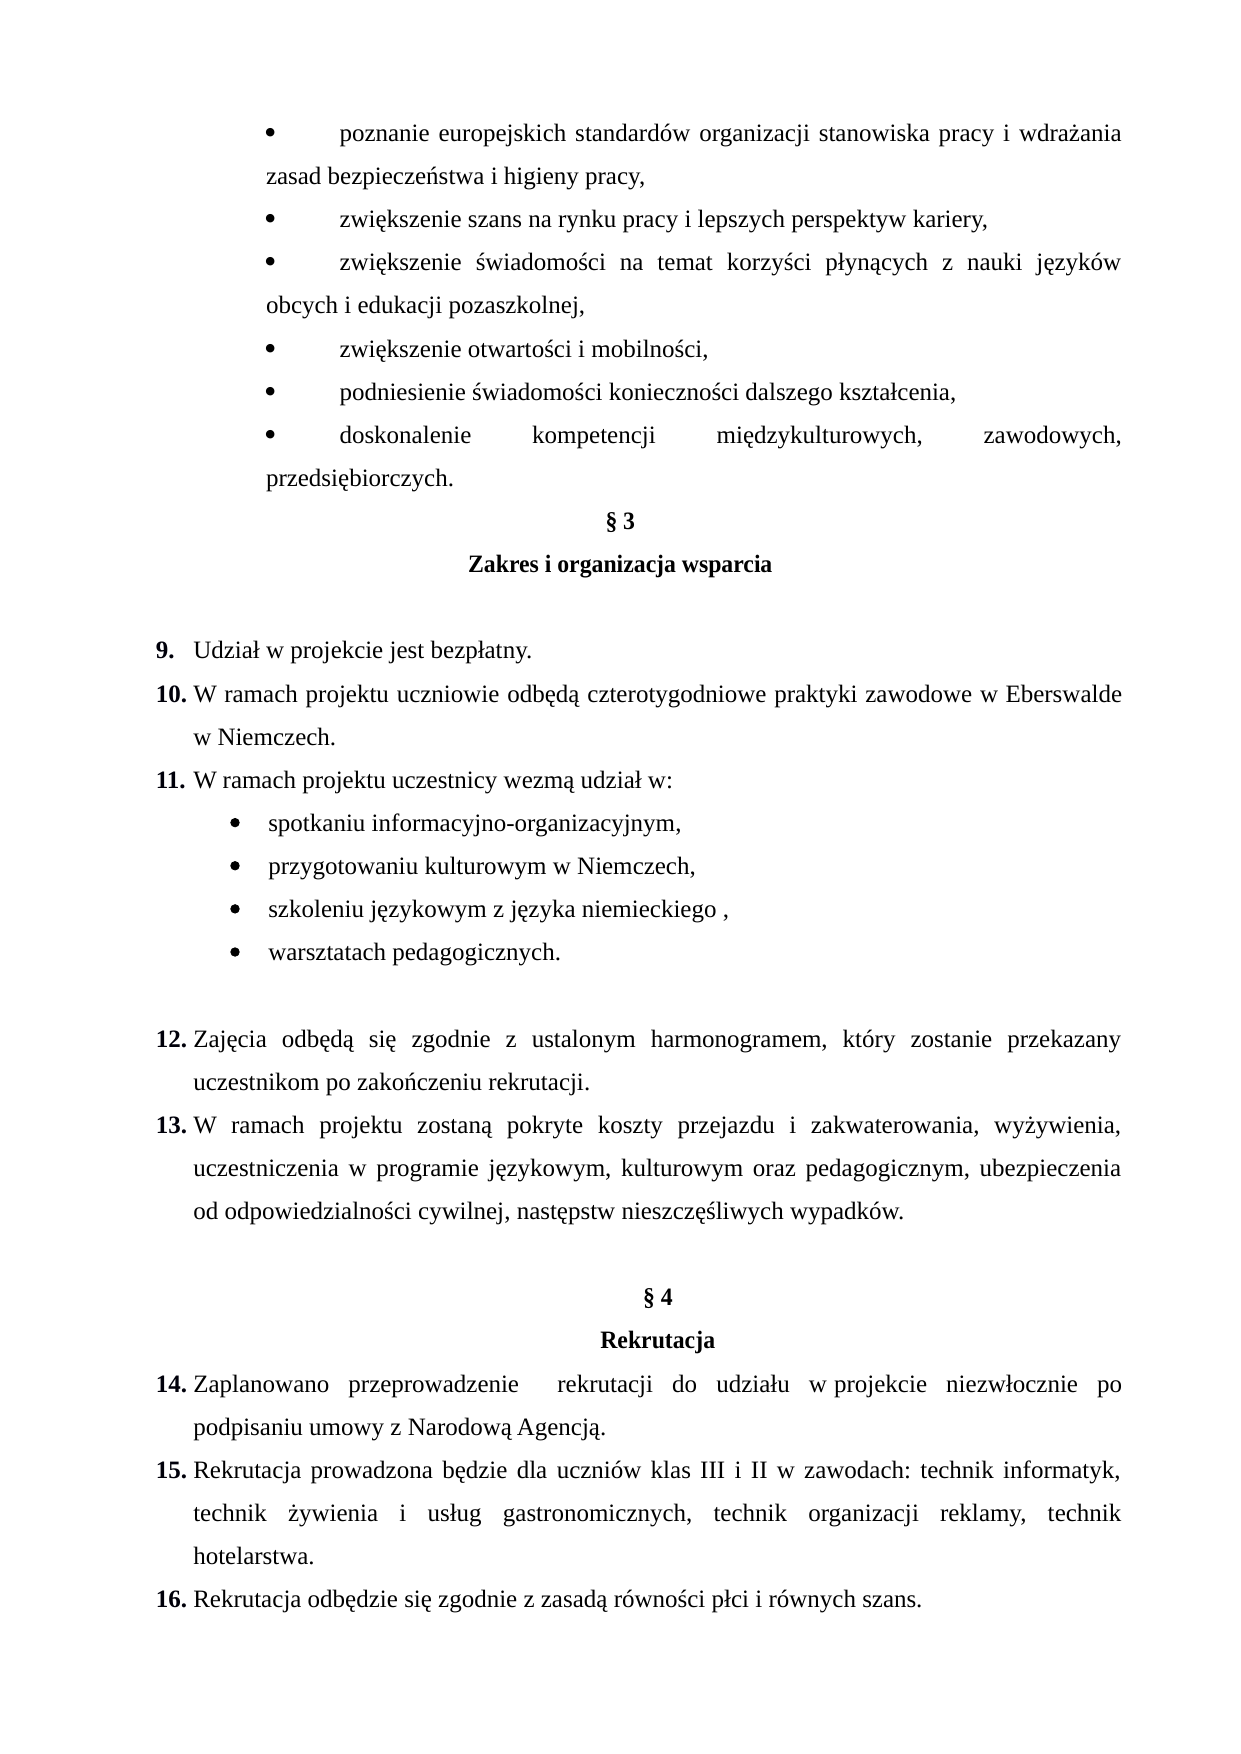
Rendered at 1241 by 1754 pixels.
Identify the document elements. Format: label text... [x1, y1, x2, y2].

list podniesienie świadomości konieczności dalszego kształcenia, [266, 377, 1122, 406]
list Rekrutacja prowadzona będzie dla uczniów klas III i II w zawodach: technik informatyk, technik żywienia i usług gastronomicznych, technik organizacji reklamy, technik hotelarstwa. [156, 1455, 1122, 1570]
list spotkaniu informacyjno-organizacyjnym, [231, 808, 1122, 837]
list W ramach projektu uczniowie odbędą czterotygodniowe praktyki zawodowe w Eberswalde w Niemczech. [156, 679, 1122, 751]
list szkoleniu językowym z języka niemieckiego , [231, 894, 1122, 923]
list Zajęcia odbędą się zgodnie z ustalonym harmonogramem, który zostanie przekazany uczestnikom po zakończeniu rekrutacji. [156, 1024, 1122, 1096]
list Zaplanowano przeprowadzenie rekrutacji do udziału w projekcie niezwłocznie po podpisaniu umowy z Narodową Agencją. [156, 1369, 1122, 1441]
list poznanie europejskich standardów organizacji stanowiska pracy i wdrażania zasad bezpieczeństwa i higieny pracy, [266, 118, 1122, 190]
list Zakres i organizacja wsparcia [118, 549, 1122, 578]
list przygotowaniu kulturowym w Niemczech, [231, 851, 1122, 880]
list warsztatach pedagogicznych. [231, 937, 1122, 966]
list W ramach projektu uczestnicy wezmą udział w: [156, 765, 1122, 794]
list § 3 [118, 506, 1122, 535]
list zwiększenie szans na rynku pracy i lepszych perspektyw kariery, [266, 204, 1122, 233]
list Rekrutacja [193, 1326, 1122, 1354]
list Rekrutacja odbędzie się zgodnie z zasadą równości płci i równych szans. [156, 1584, 1122, 1613]
list zwiększenie świadomości na temat korzyści płynących z nauki języków obcych i edukacji pozaszkolnej, [266, 247, 1122, 319]
list W ramach projektu zostaną pokryte koszty przejazdu i zakwaterowania, wyżywienia, uczestniczenia w programie językowym, kulturowym oraz pedagogicznym, ubezpieczenia od odpowiedzialności cywilnej, następstw nieszczęśliwych wypadków. [156, 1110, 1122, 1225]
list doskonalenie kompetencji międzykulturowych, zawodowych, przedsiębiorczych. [266, 420, 1122, 492]
list zwiększenie otwartości i mobilności, [266, 334, 1122, 362]
list Udział w projekcie jest bezpłatny. [156, 636, 1122, 664]
list § 4 [193, 1282, 1122, 1311]
